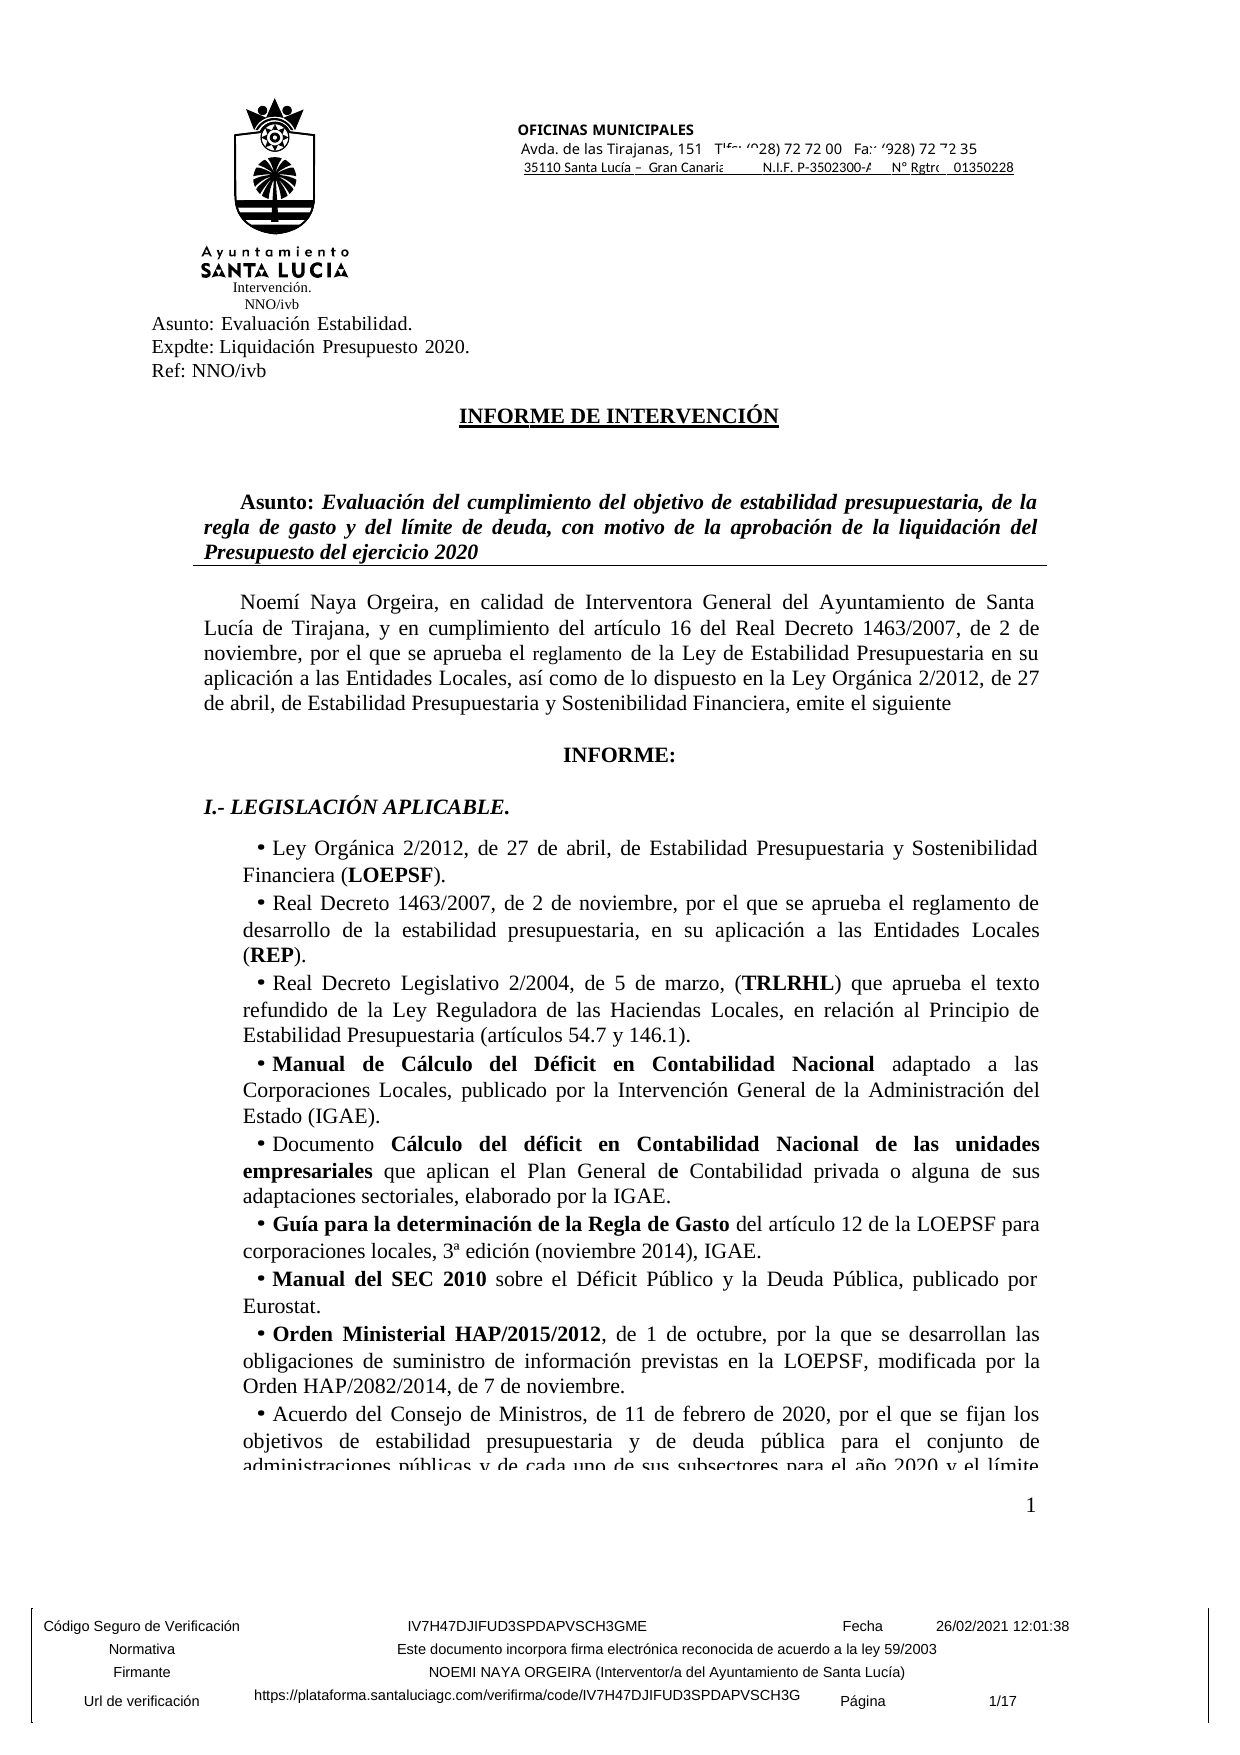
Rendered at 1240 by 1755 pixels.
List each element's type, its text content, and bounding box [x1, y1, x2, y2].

text • Manual de Cálculo del Déficit en Contabilidad Nacional adaptado a las Corporaciones Locales, publicado por la Intervención General de la Administración del Estado (IGAE). [243, 1048, 1038, 1128]
text Eurostat. [243, 1293, 1038, 1318]
text INFORME DE INTERVENCIÓN [459, 405, 783, 428]
text • Acuerdo del Consejo de Ministros, de 11 de febrero de 2020, por el que se fijan los objetivos de estabilidad presupuestaria y de deuda pública para el conjunto de administraciones públicas y de cada uno de sus subsectores para el año 2020 y el límite de gasto no financiero del Presupuesto del Estado para 2020. [243, 1398, 1038, 1469]
text Normativa [105, 1640, 178, 1657]
text • Orden Ministerial HAP/2015/2012, de 1 de octubre, por la que se desarrollan las obligaciones de suministro de información previstas en la LOEPSF, modificada por la Orden HAP/2082/2014, de 7 de noviembre. [243, 1318, 1038, 1398]
text Avda. de las Tirajanas, 151 Tlfs: (928) 72 72 00 Fax (928) 72 72 35 [521, 139, 1012, 158]
text Fecha [842, 1617, 919, 1634]
text Este documento incorpora firma electrónica reconocida de acuerdo a la ley 59/2003 [397, 1640, 1091, 1657]
text NOEMI NAYA ORGEIRA (Interventor/a del Ayuntamiento de Santa Lucía) [428, 1663, 1091, 1680]
text Página [840, 1693, 919, 1709]
text Financiera (LOEPSF). [242, 862, 1038, 887]
text • Real Decreto Legislativo 2/2004, de 5 de marzo, (TRLRHL) que aprueba el texto refundido de la Ley Reguladora de las Haciendas Locales, en relación al Principio de Estabilidad Presupuestaria (artículos 54.7 y 146.1). [243, 967, 1038, 1048]
text Noemí Naya Orgeira, en calidad de Interventora General del Ayuntamiento de Santa [240, 591, 1038, 614]
text 26/02/2021 12:01:38 [936, 1617, 1091, 1634]
text Firmante [110, 1663, 174, 1680]
text I.- LEGISLACIÓN APLICABLE. [203, 796, 1038, 819]
text 1/17 [985, 1693, 1020, 1709]
text https://plataforma.santaluciagc.com/verifirma/code/IV7H47DJIFUD3SPDAPVSCH3G [254, 1686, 807, 1703]
text • Documento Cálculo del déficit en Contabilidad Nacional de las unidades empresariales que aplican el Plan General de Contabilidad privada o alguna de sus adaptaciones sectoriales, elaborado por la IGAE. [243, 1128, 1038, 1208]
text Intervención. NNO/ivb [233, 279, 313, 312]
text IV7H47DJIFUD3SPDAPVSCH3GME [407, 1617, 807, 1634]
text • Ley Orgánica 2/2012, de 27 de abril, de Estabilidad Presupuestaria y Sostenibilidad [256, 832, 1038, 862]
text • Guía para la determinación de la Regla de Gasto del artículo 12 de la LOEPSF para corporaciones locales, 3ª edición (noviembre 2014), IGAE. [243, 1208, 1038, 1263]
text • Manual del SEC 2010 sobre el Déficit Público y la Deuda Pública, publicado por [256, 1263, 1038, 1293]
text INFORME: [563, 744, 679, 767]
text Lucía de Tirajana, y en cumplimiento del artículo 16 del Real Decreto 1463/2007, de 2 de noviembre, por el que se aprueba el reglamento de la Ley de Estabilidad Presupuestaria en su aplicación a las Entidades Locales, así como de lo dispuesto en la Ley Orgánica 2/2012, de 27 de abril, de Estabilidad Presupuestaria y Sostenibilidad Financiera, emite el siguiente [203, 614, 1038, 715]
text 35110 Santa Lucía – Gran Canaria N.I.F. P-3502300-A Nº Rgtro : 01350228 [523, 158, 1012, 174]
text Url de verificación [84, 1693, 248, 1709]
text Código Seguro de Verificación [43, 1617, 248, 1634]
text OFICINAS MUNICIPALES [517, 122, 1012, 139]
text • Real Decreto 1463/2007, de 2 de noviembre, por el que se aprueba el reglamento de desarrollo de la estabilidad presupuestaria, en su aplicación a las Entidades Locales (REP). [243, 887, 1038, 967]
text Asunto: Evaluación Estabilidad. Expdte: Liquidación Presupuesto 2020. Ref: NNO/ivb [151, 312, 472, 382]
text 1 [1025, 1494, 1038, 1517]
text Asunto: Evaluación del cumplimiento del objetivo de estabilidad presupuestaria, de la regla de gasto y del límite de deuda, con motivo de la aprobación de la liquidación del Presupuesto del ejercicio 2020 [203, 489, 1039, 564]
